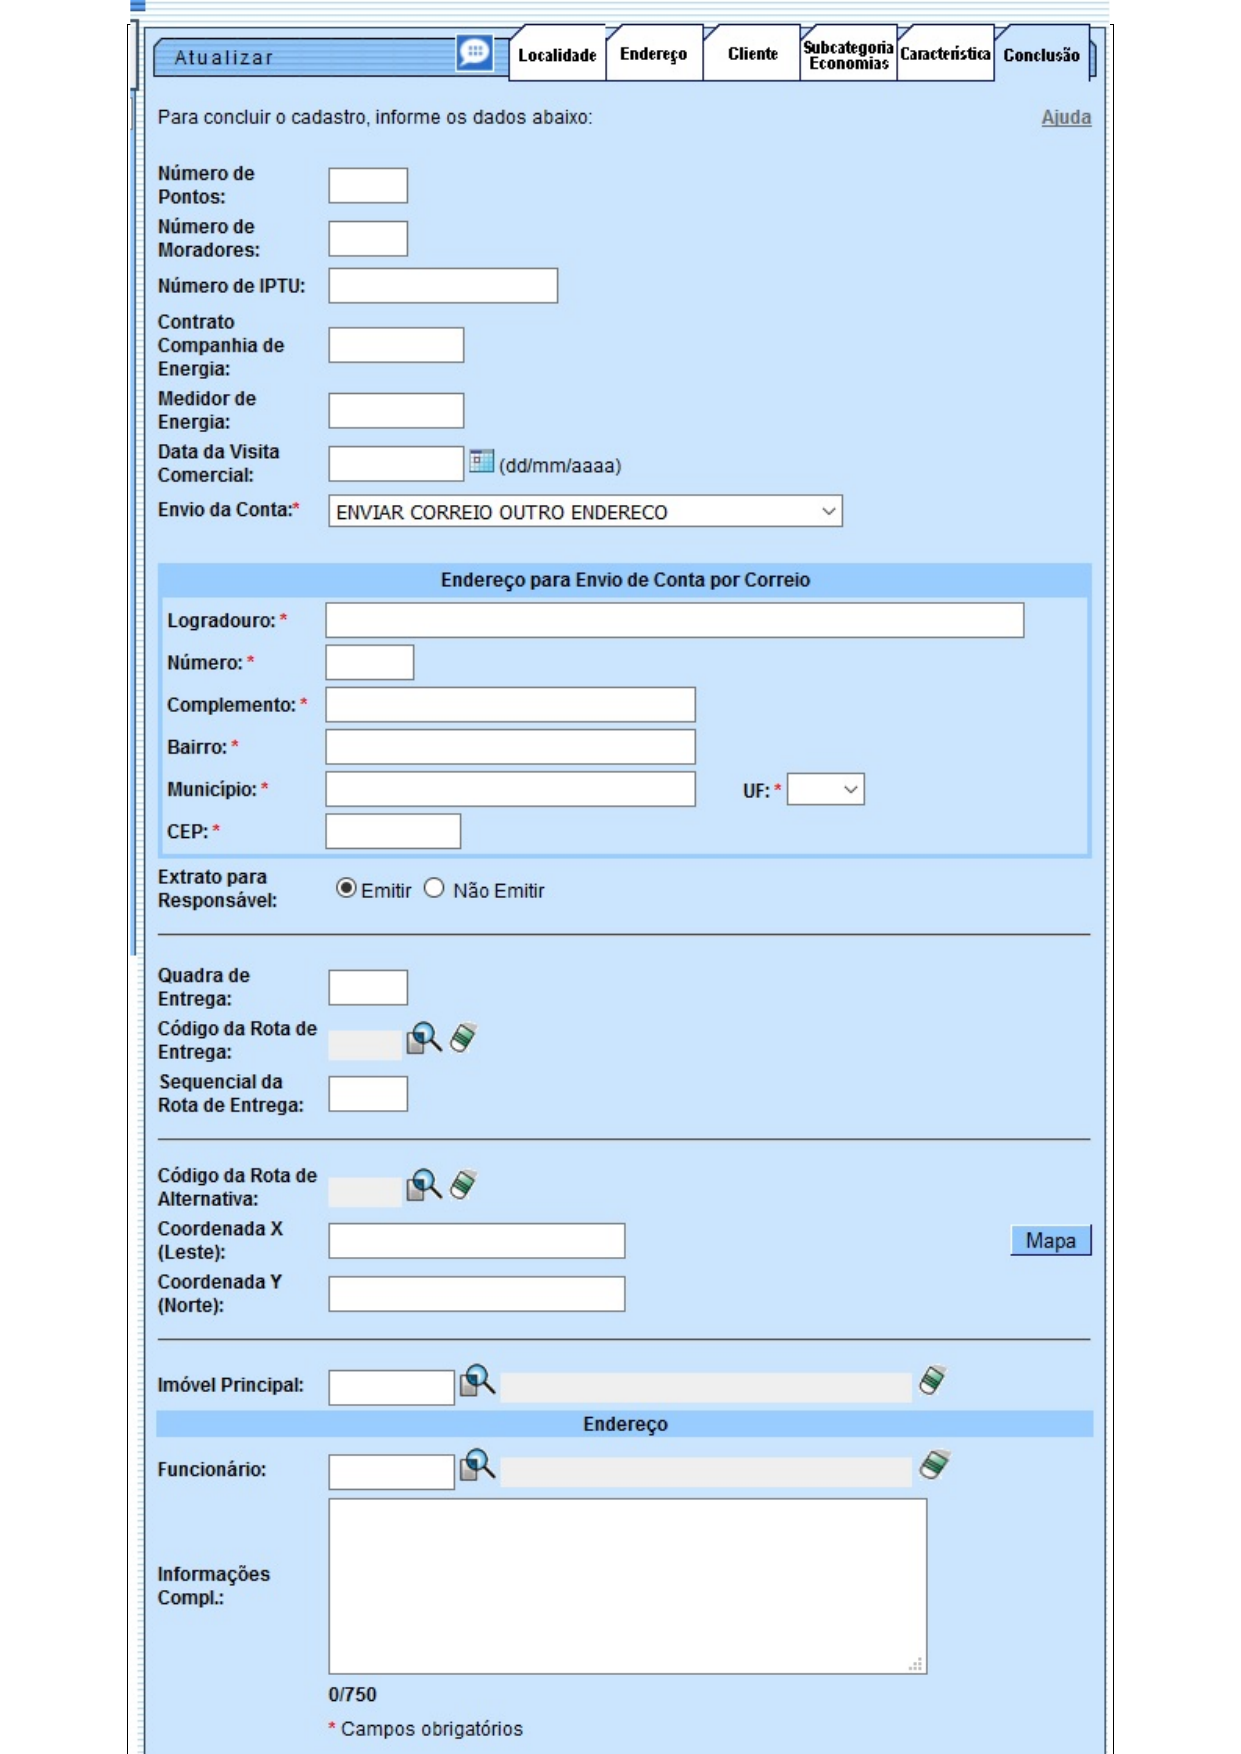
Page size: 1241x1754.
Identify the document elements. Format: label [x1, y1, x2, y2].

picture [130, 0, 1110, 1754]
